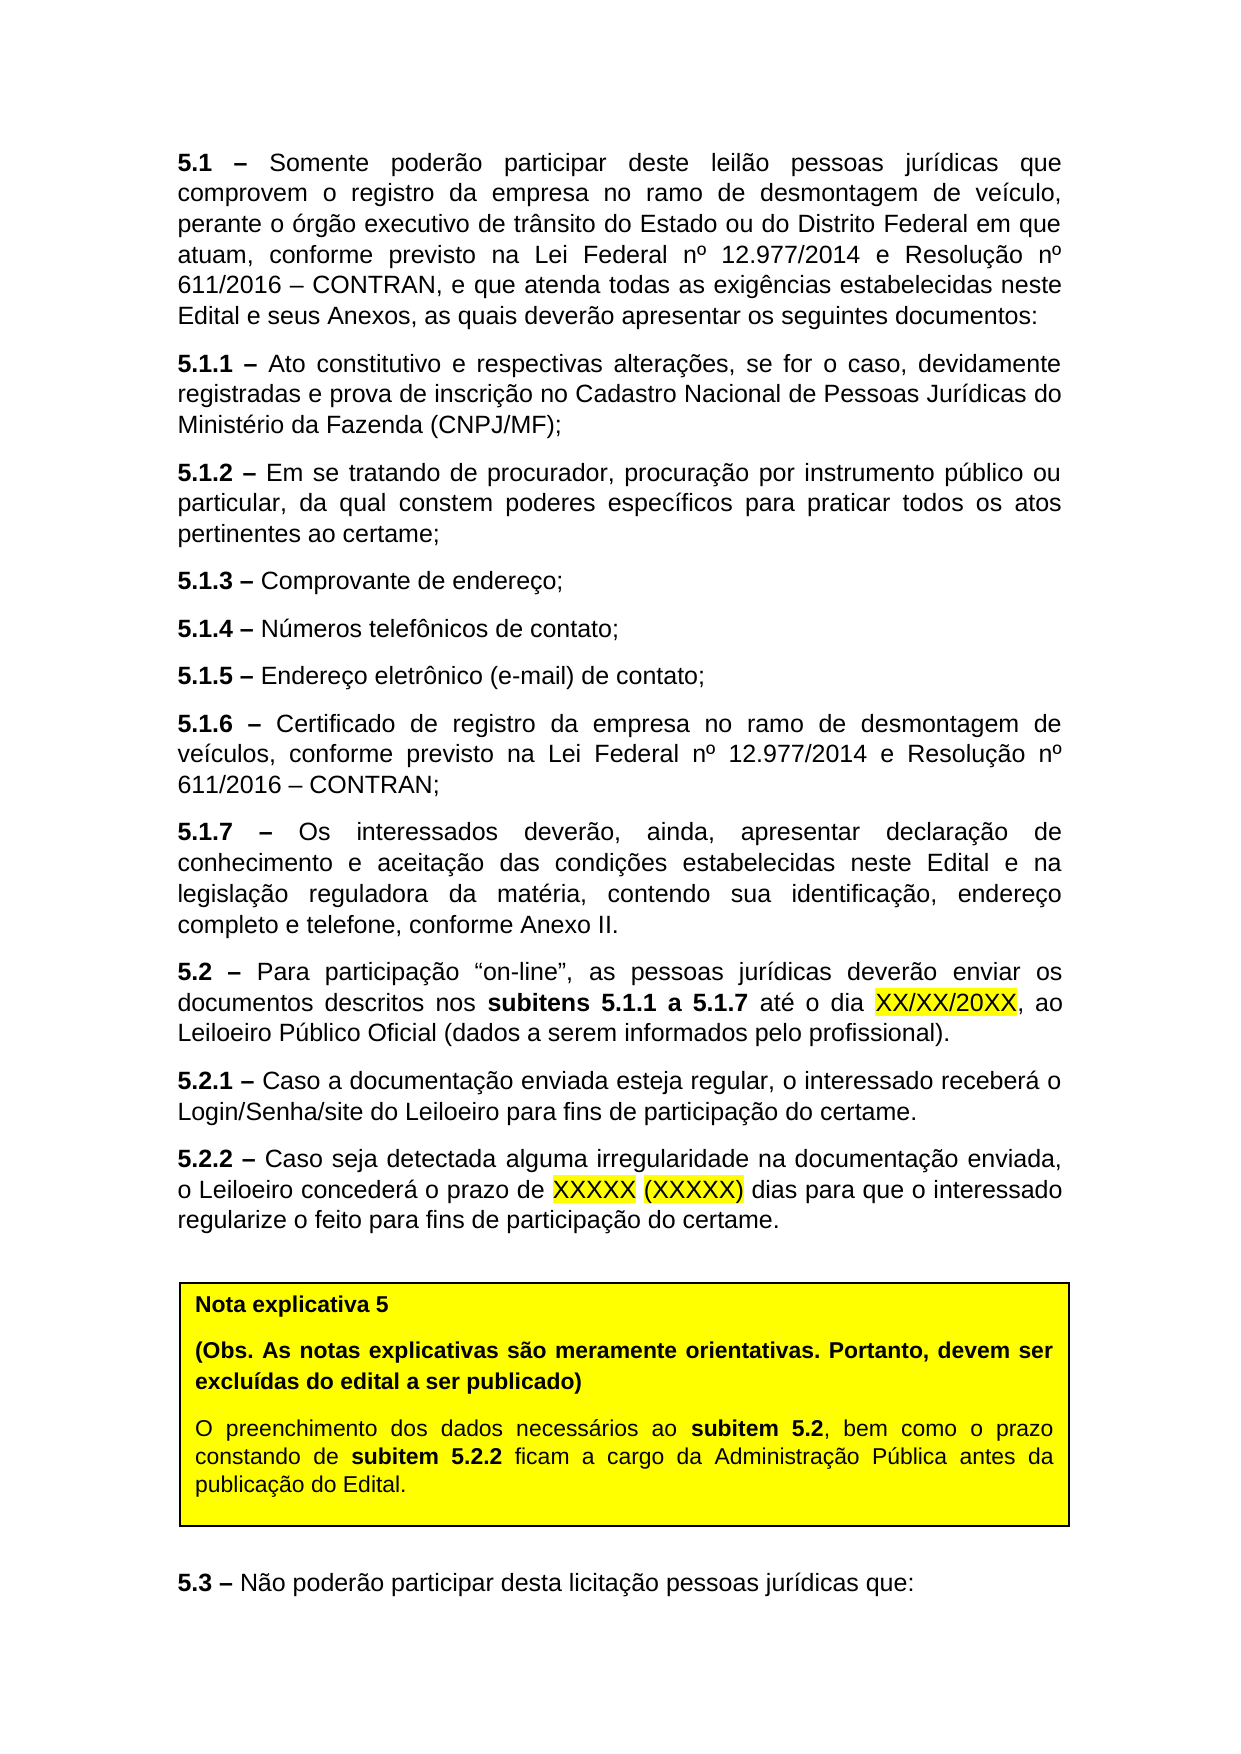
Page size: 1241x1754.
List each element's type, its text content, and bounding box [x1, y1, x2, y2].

text 5.1.5 – Endereço eletrônico (e-mail) de contato; [177, 661, 1063, 690]
text 5.1.6 – Certificado de registro da empresa no ramo de desmontagem de veículos, conforme previsto na Lei Federal nº 12.977/2014 e Resolução nº 611/2016 – CONTRAN; [177, 708, 1063, 799]
text 5.1.7 – Os interessados deverão, ainda, apresentar declaração de conhecimento e aceitação das condições estabelecidas neste Edital e na legislação reguladora da matéria, contendo sua identificação, endereço completo e telefone, conforme Anexo II. [177, 817, 1063, 938]
text 5.1.1 – Ato constitutivo e respectivas alterações, se for o caso, devidamente registradas e prova de inscrição no Cadastro Nacional de Pessoas Jurídicas do Ministério da Fazenda (CNPJ/MF); [177, 349, 1063, 439]
text 5.3 – Não poderão participar desta licitação pessoas jurídicas que: [177, 1568, 1063, 1597]
text 5.2.2 – Caso seja detectada alguma irregularidade na documentação enviada, o Leiloeiro concederá o prazo de XXXXX (XXXXX) dias para que o interessado regularize o feito para fins de participação do certame. [177, 1144, 1063, 1234]
text 5.1.3 – Comprovante de endereço; [177, 566, 1063, 595]
text O preenchimento dos dados necessários ao subitem 5.2, bem como o prazo constando de subitem 5.2.2 ficam a cargo da Administração Pública antes da publicação do Edital. [195, 1414, 1054, 1497]
text 5.1.4 – Números telefônicos de contato; [177, 614, 1063, 642]
text 5.2.1 – Caso a documentação enviada esteja regular, o interessado receberá o Login/Senha/site do Leiloeiro para fins de participação do certame. [177, 1066, 1063, 1125]
text 5.1.2 – Em se tratando de procurador, procuração por instrumento público ou particular, da qual constem poderes específicos para praticar todos os atos pertinentes ao certame; [177, 457, 1063, 548]
text (Obs. As notas explicativas são meramente orientativas. Portanto, devem ser excluídas do edital a ser publicado) [195, 1337, 1054, 1394]
text 5.2 – Para participação “on-line”, as pessoas jurídicas deverão enviar os documentos descritos nos subitens 5.1.1 a 5.1.7 até o dia XX/XX/20XX, ao Leiloeiro Público Oficial (dados a serem informados pelo profissional). [177, 957, 1063, 1047]
text Nota explicativa 5 [195, 1291, 1054, 1317]
text 5.1 – Somente poderão participar deste leilão pessoas jurídicas que comprovem o registro da empresa no ramo de desmontagem de veículo, perante o órgão executivo de trânsito do Estado ou do Distrito Federal em que atuam, conforme previsto na Lei Federal nº 12.977/2014 e Resolução nº 611/2016 – CONTRAN, e que atenda todas as exigências estabelecidas neste Edital e seus Anexos, as quais deverão apresentar os seguintes documentos: [177, 148, 1063, 330]
